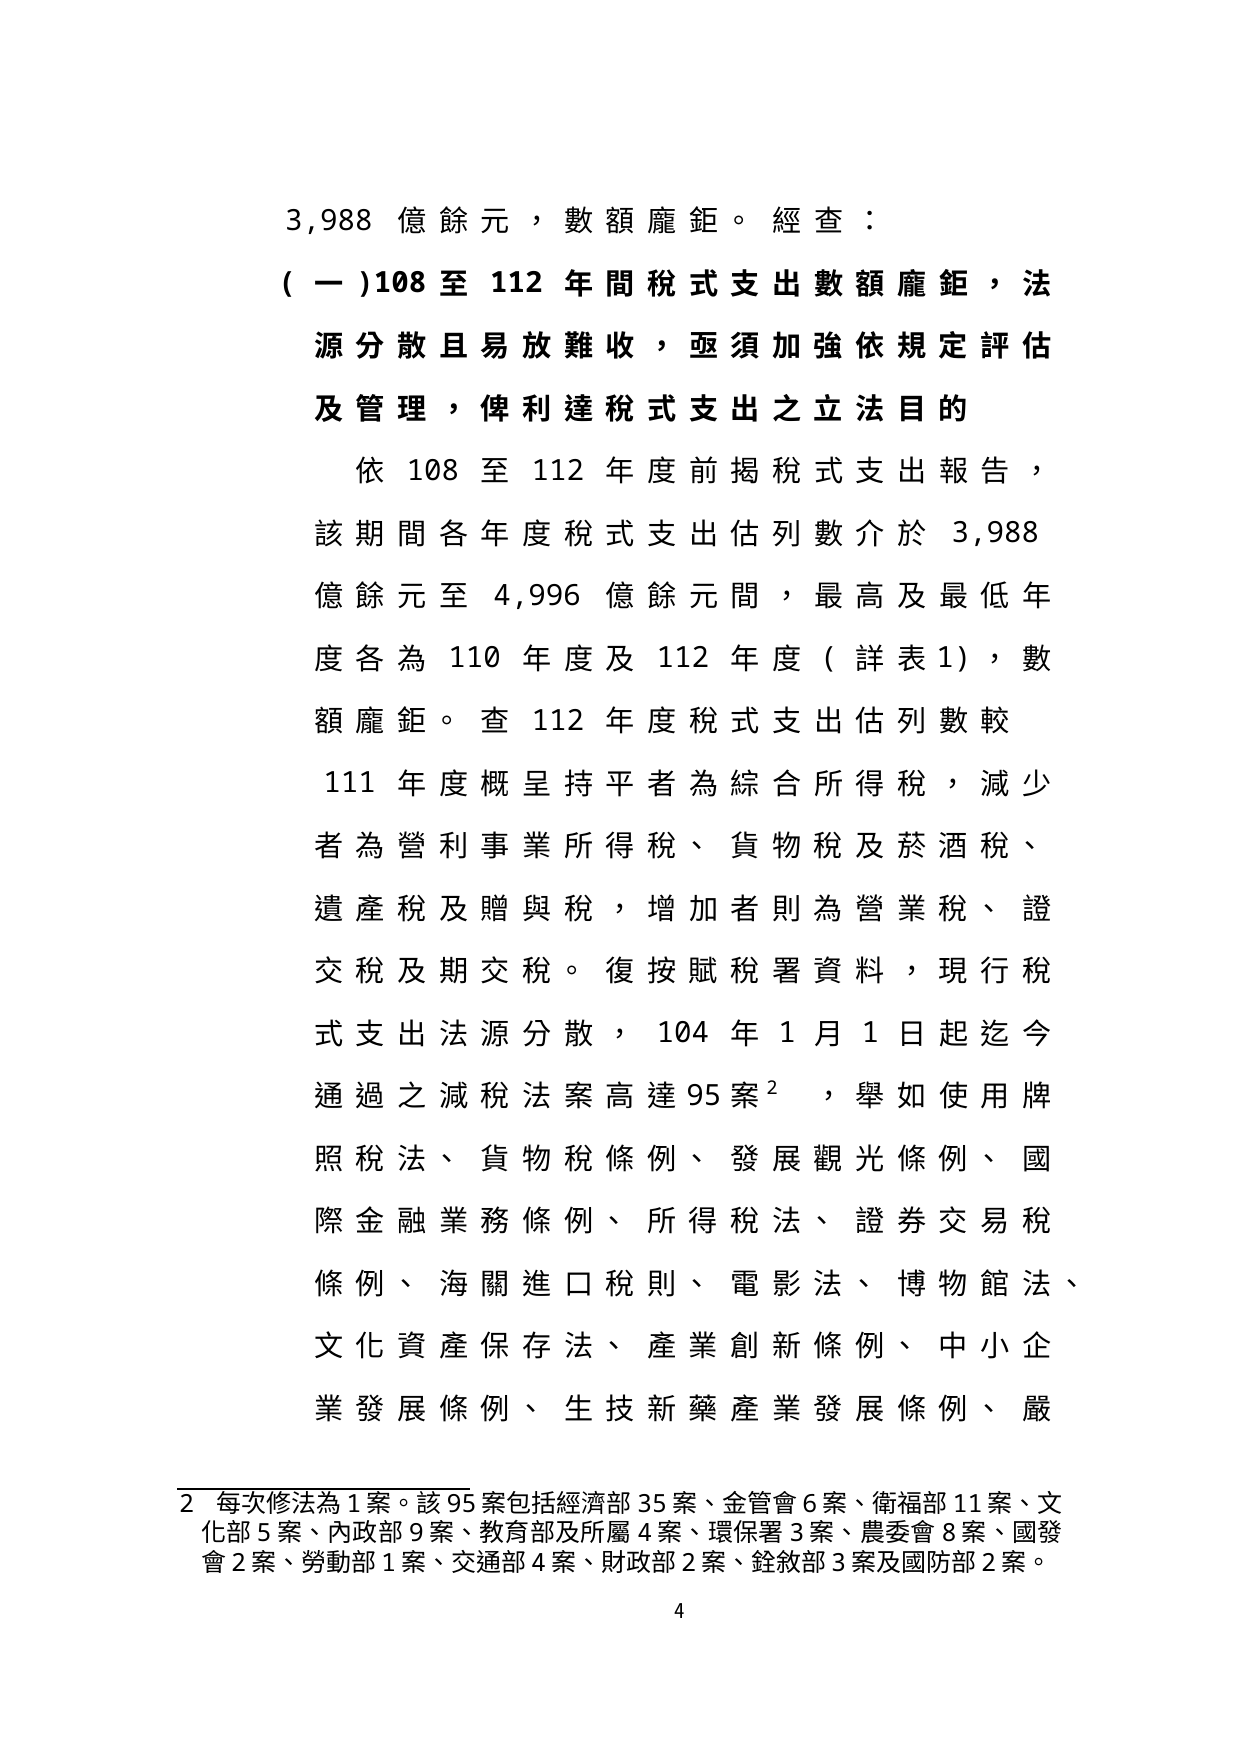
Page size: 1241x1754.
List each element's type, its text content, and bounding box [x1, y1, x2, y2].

text 每次修法為1案。該95案包括經濟部35案、金管會6案、衛福部11案、文化部5案、內政部9案、教育部及所屬4案、環保署3案、農委會8案、國發會2案、勞動部1案、交通部4案、財政部2案、銓敘部3案及國防部2案。 [179, 1489, 1063, 1577]
text 依108至112年度前揭稅式支出報告，該期間各年度稅式支出估列數介於3,988億餘元至4,996億餘元間，最高及最低年度各為110年度及112年度(詳表1)，數額龐鉅。查112年度稅式支出估列數較111年度概呈持平者為綜合所得稅，減少者為營利事業所得稅、貨物稅及菸酒稅、遺產稅及贈與稅，增加者則為營業稅、證交稅及期交稅。復按賦稅署資料，現行稅式支出法源分散，104年1月1日起迄今通過之減稅法案高達95案，舉如使用牌照稅法、貨物稅條例、發展觀光條例、國際金融業務條例、所得稅法、證券交易稅條例、海關進口稅則、電影法、博物館法、文化資產保存法、產業創新條例、中小企業發展條例、生技新藥產業發展條例、嚴重特殊傳染性肺炎防治及紓困振興特別條例、住宅法、都市更新條例、運動產業發展條例、兒童及少年未來教育發展帳戶條例、農民健康保險條例、農民退休儲金條例等，有趨向法源分散且易放難收特性，亟須依規定加強評估及管理，俾利達稅式支出之立法目的。 [271, 427, 1058, 1427]
text (一)108至112年間稅式支出數額龐鉅，法源分散且易放難收，亟須加強依規定評估及管理，俾利達稅式支出之立法目的 [242, 240, 1058, 427]
text 3,988億餘元，數額龐鉅。經查： [242, 177, 1058, 240]
